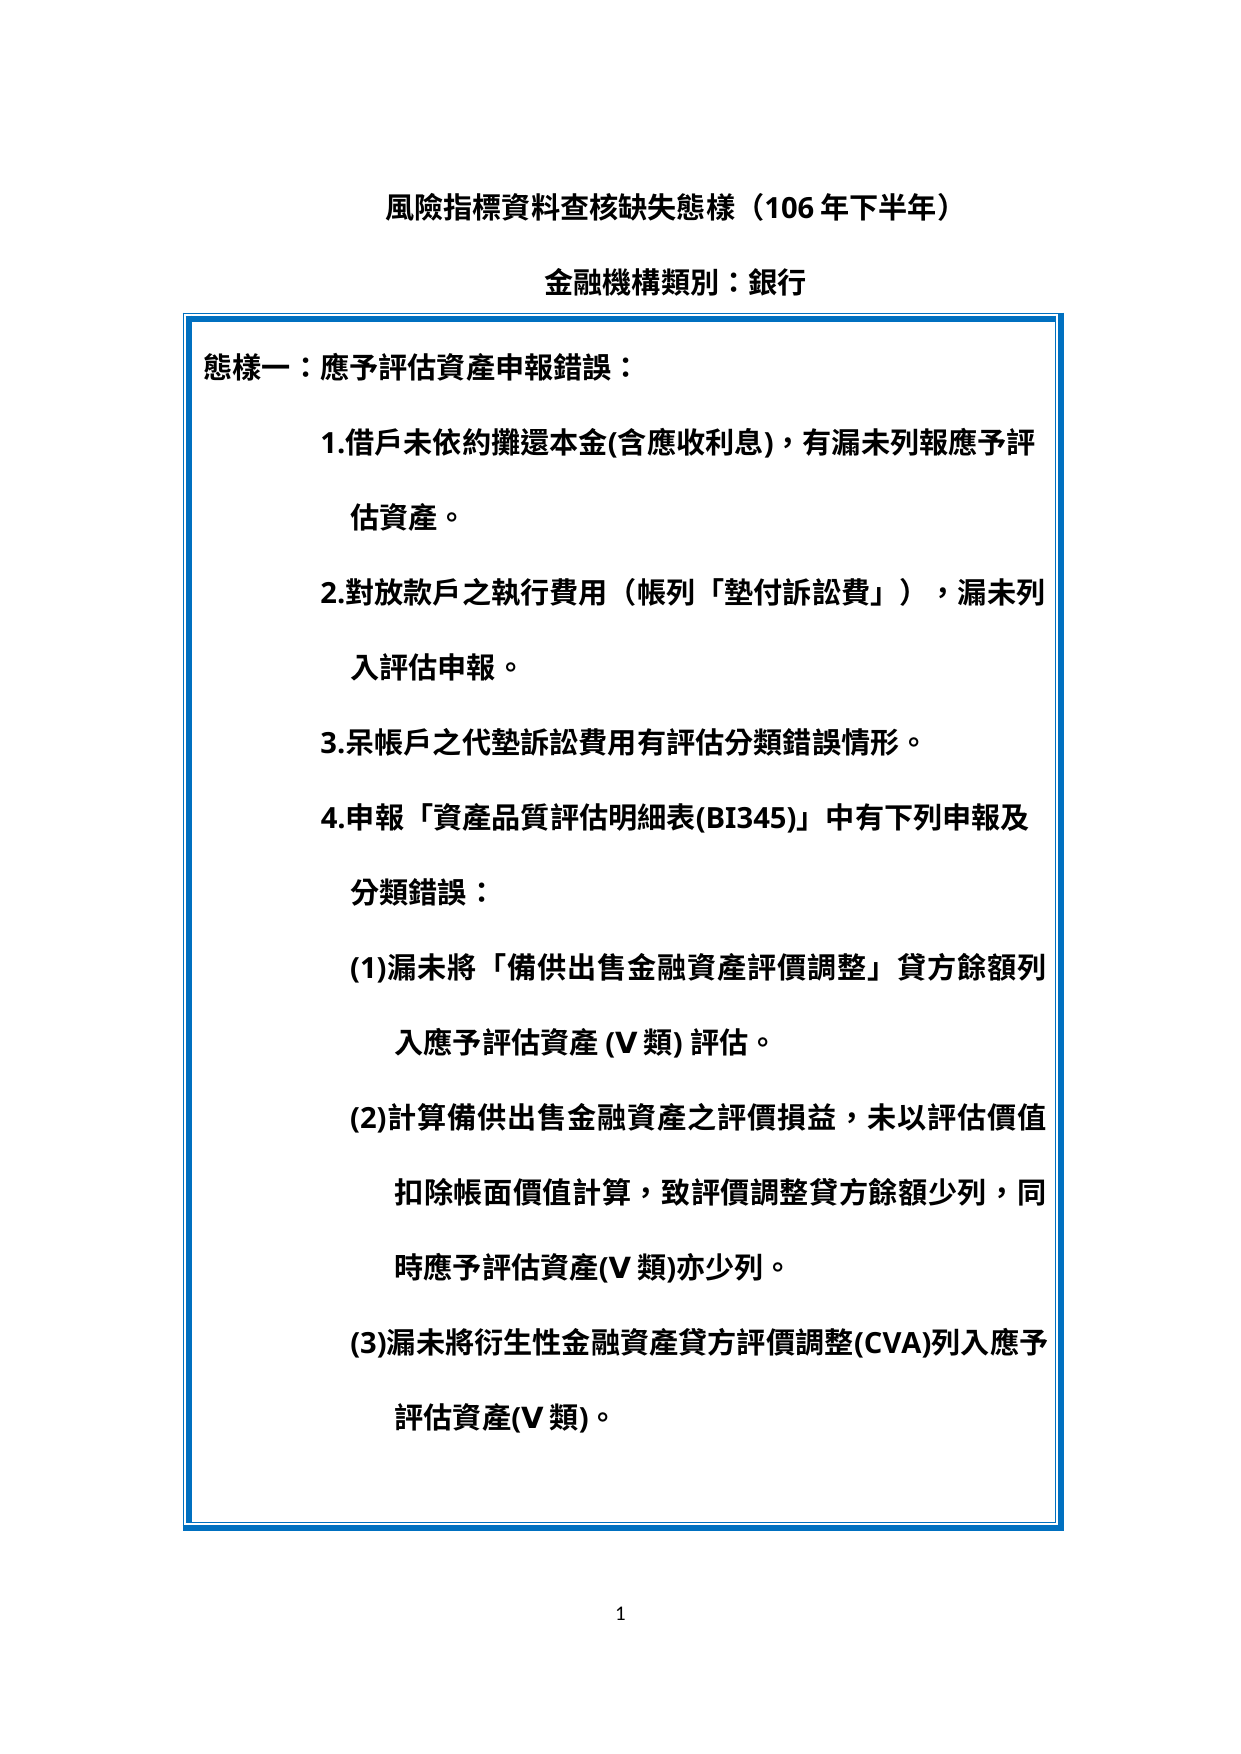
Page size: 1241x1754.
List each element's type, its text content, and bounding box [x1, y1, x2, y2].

table_header 態樣一：應予評估資產申報錯誤： 1.借戶未依約攤還本金(含應收利息)，有漏未列報應予評估資產。 2.對放款戶之執行費用（帳列「墊付訴訟費」），漏未列入評估申報。 3.呆帳戶之代墊訴訟費用有評估分類錯誤情形。 4.申報「資產品質評估明細表(BI345)」中有下列申報及分類錯誤： (1)漏未將「備供出售金融資產評價調整」貸方餘額列入應予評估資產 (Ⅴ類) 評估。 (2)計算備供出售金融資產之評價損益，未以評估價值扣除帳面價值計算，致評價調整貸方餘額少列，同時應予評估資產(Ⅴ類)亦少列。 (3)漏未將衍生性金融資產貸方評價調整(CVA)列入應予評估資產(Ⅴ類)。 [192, 322, 1055, 1522]
text 風險指標資料查核缺失態樣（106年下半年） [305, 162, 1053, 237]
text 金融機構類別：銀行 [305, 237, 1053, 312]
